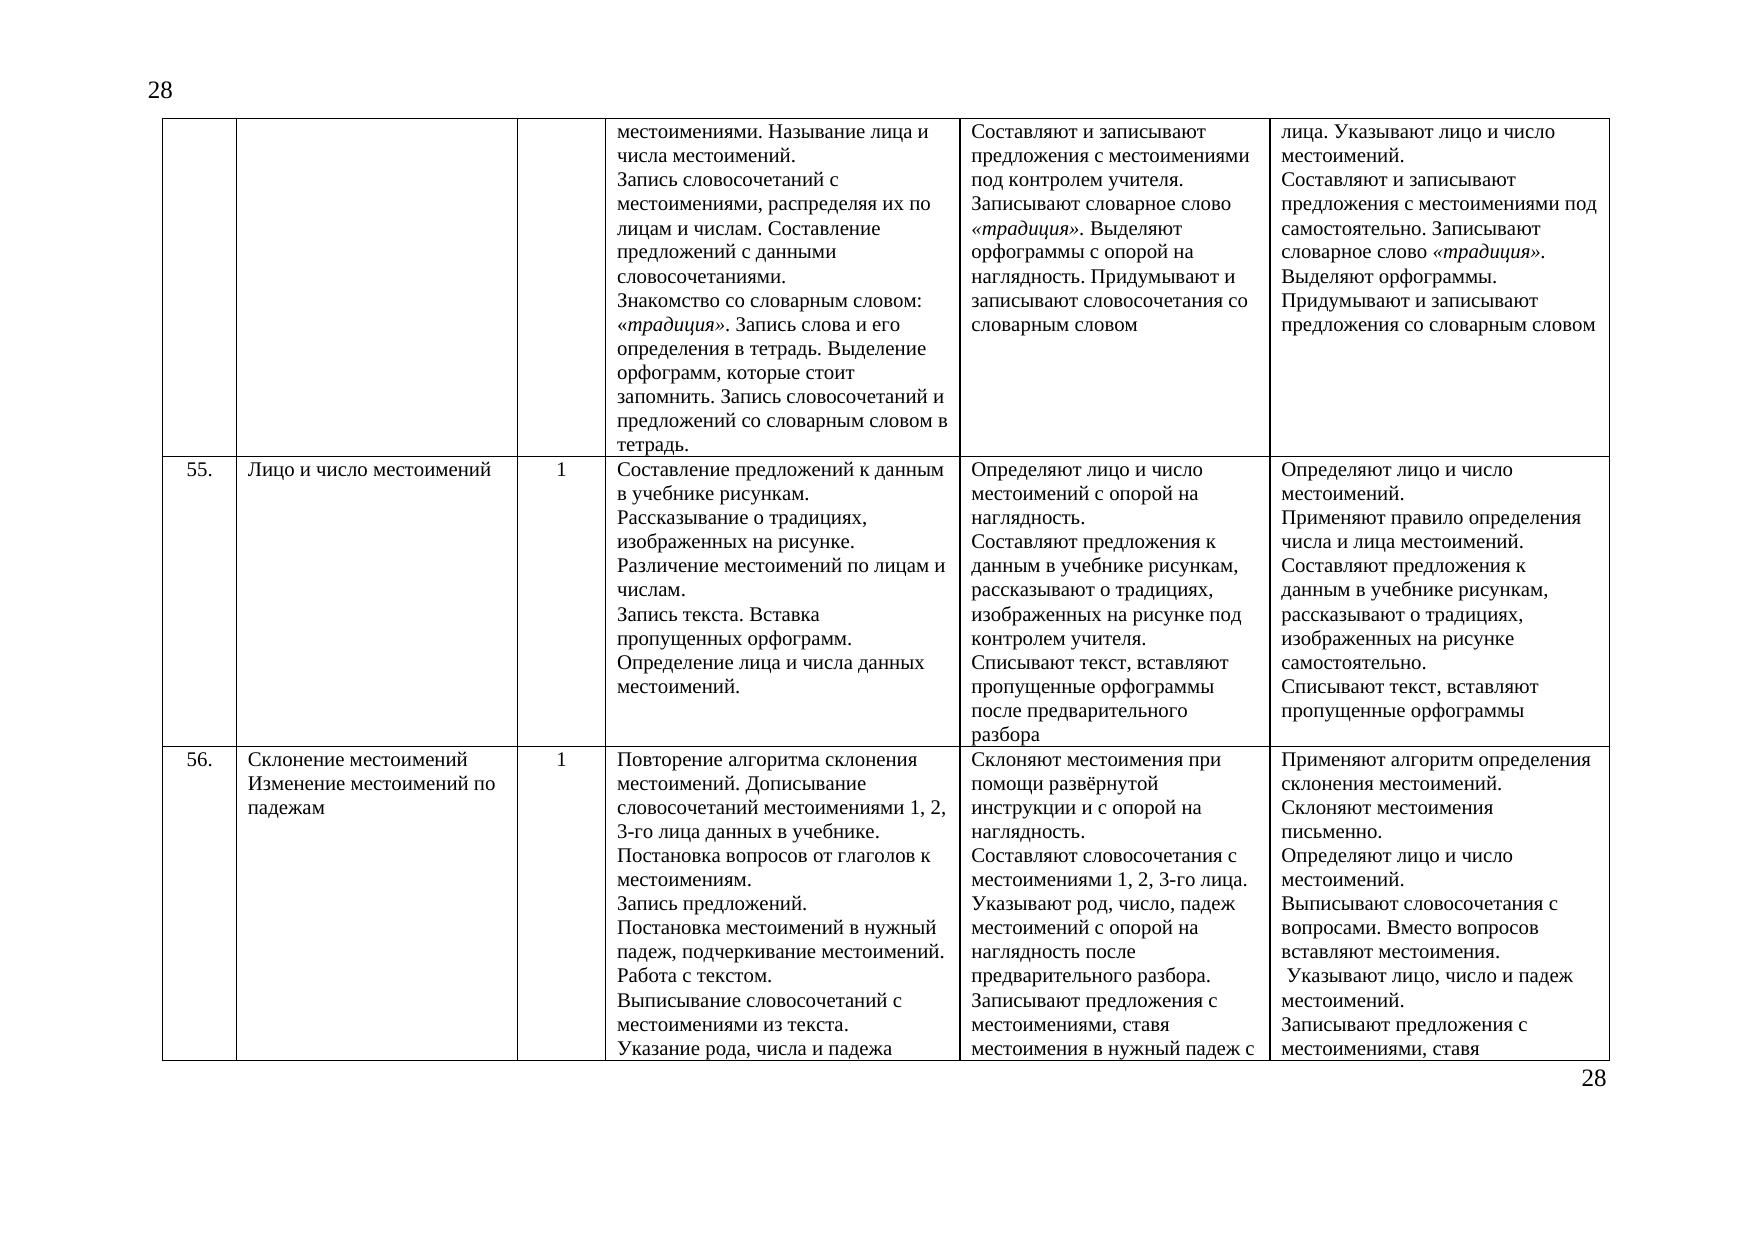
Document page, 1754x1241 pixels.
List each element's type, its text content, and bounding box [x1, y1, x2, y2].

table_cell Определяют лицо и число местоимений. Применяют правило определения числа и лица местоимений. Составляют предложения к данным в учебнике рисункам, рассказывают о традициях, изображенных на рисунке самостоятельно. Списывают текст, вставляют пропущенные орфограммы [1271, 457, 1609, 746]
table_header местоимениями. Называние лица и числа местоимений. Запись словосочетаний с местоимениями, распределяя их по лицам и числам. Составление предложений с данными словосочетаниями. Знакомство со словарным словом: «традиция». Запись слова и его определения в тетрадь. Выделение орфограмм, которые стоит запомнить. Запись словосочетаний и предложений со словарным словом в тетрадь. [606, 119, 959, 456]
table_cell Склонение местоимений Изменение местоимений по падежам [237, 747, 517, 1060]
table_cell Составление предложений к данным в учебнике рисункам. Рассказывание о традициях, изображенных на рисунке. Различение местоимений по лицам и числам. Запись текста. Вставка пропущенных орфограмм. Определение лица и числа данных местоимений. [606, 457, 959, 746]
table_header [237, 119, 517, 456]
table_header Составляют и записывают предложения с местоимениями под контролем учителя. Записывают словарное слово «традиция». Выделяют орфограммы с опорой на наглядность. Придумывают и записывают словосочетания со словарным словом [961, 119, 1269, 456]
table_cell Определяют лицо и число местоимений с опорой на наглядность. Составляют предложения к данным в учебнике рисункам, рассказывают о традициях, изображенных на рисунке под контролем учителя. Списывают текст, вставляют пропущенные орфограммы после предварительного разбора [961, 457, 1269, 746]
table_cell Склоняют местоимения при помощи развёрнутой инструкции и с опорой на наглядность. Составляют словосочетания с местоимениями 1, 2, 3-го лица. Указывают род, число, падеж местоимений с опорой на наглядность после предварительного разбора. Записывают предложения с местоимениями, ставя местоимения в нужный падеж с [961, 747, 1269, 1060]
table_header [163, 119, 236, 456]
table_cell Повторение алгоритма склонения местоимений. Дописывание словосочетаний местоимениями 1, 2, 3-го лица данных в учебнике. Постановка вопросов от глаголов к местоимениям. Запись предложений. Постановка местоимений в нужный падеж, подчеркивание местоимений. Работа с текстом. Выписывание словосочетаний с местоимениями из текста. Указание рода, числа и падежа [606, 747, 959, 1060]
table_cell 1 [518, 457, 605, 746]
table_header [518, 119, 605, 456]
table_cell [163, 457, 236, 746]
table_cell [163, 747, 236, 1060]
table_cell Применяют алгоритм определения склонения местоимений. Склоняют местоимения письменно. Определяют лицо и число местоимений. Выписывают словосочетания с вопросами. Вместо вопросов вставляют местоимения. Указывают лицо, число и падеж местоимений. Записывают предложения с местоимениями, ставя [1271, 747, 1609, 1060]
table_cell Лицо и число местоимений [237, 457, 517, 746]
table_header лица. Указывают лицо и число местоимений. Составляют и записывают предложения с местоимениями под самостоятельно. Записывают словарное слово «традиция». Выделяют орфограммы. Придумывают и записывают предложения со словарным словом [1271, 119, 1609, 456]
table_cell 1 [518, 747, 605, 1060]
